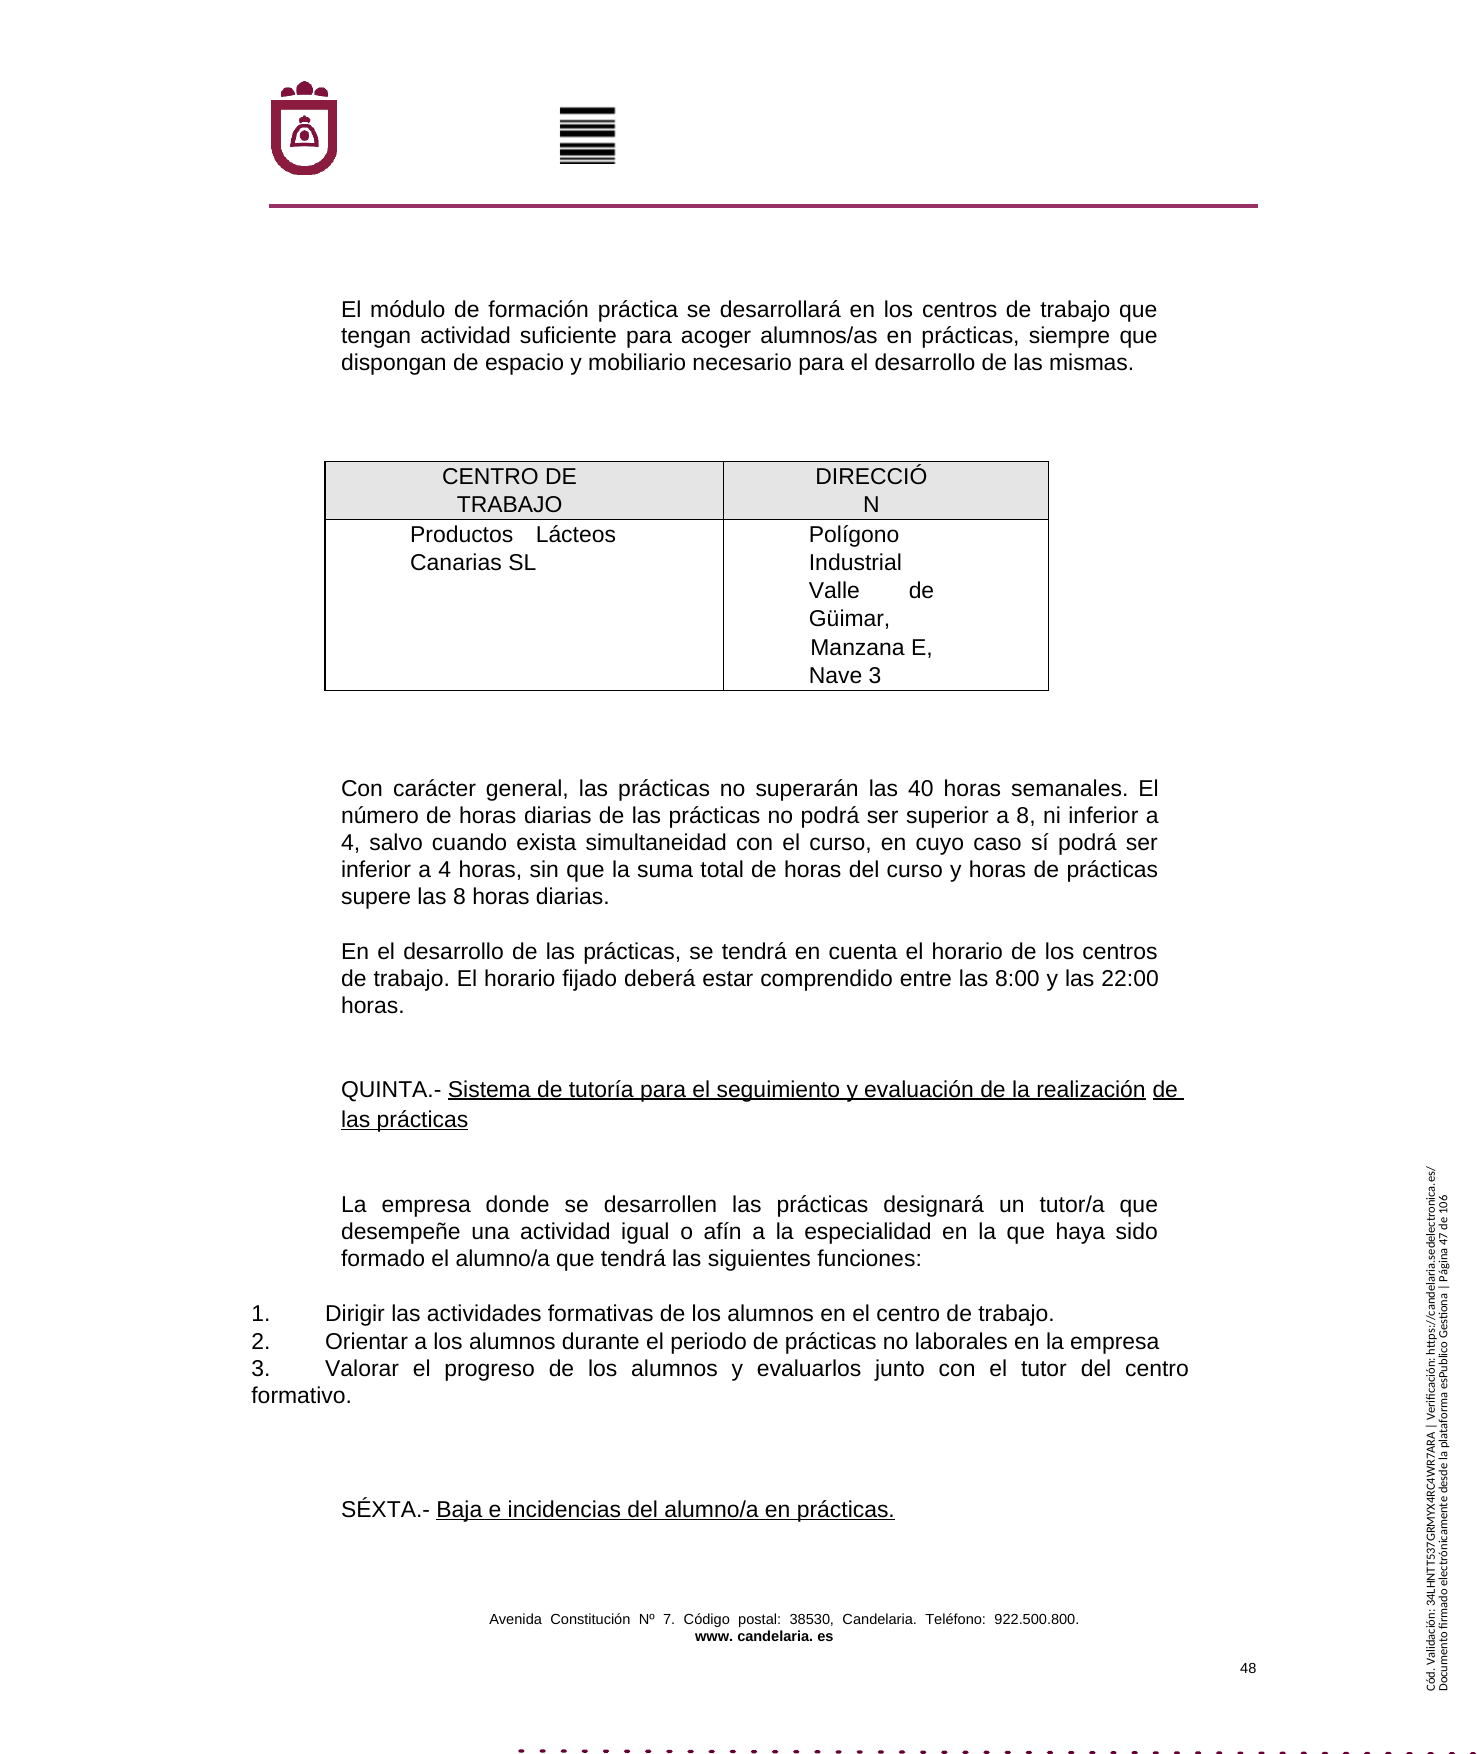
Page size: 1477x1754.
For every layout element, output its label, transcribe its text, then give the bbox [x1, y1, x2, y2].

text En el desarrollo de las prácticas, se tendrá en cuenta el horario de los centros de trabajo. El horario fijado deberá estar comprendido entre las 8:00 y las 22:00 horas. [341, 938, 1159, 1018]
table_header DIRECCIÓ N [724, 462, 1048, 519]
table_header CENTRO DE TRABAJO [326, 462, 723, 519]
text SÉXTA.- Baja e incidencias del alumno/a en prácticas. [341, 1494, 1270, 1523]
list Dirigir las actividades formativas de los alumnos en el centro de trabajo. [251, 1300, 1190, 1327]
text Con carácter general, las prácticas no superarán las 40 horas semanales. El número de horas diarias de las prácticas no podrá ser superior a 8, ni inferior a 4, salvo cuando exista simultaneidad con el curso, en cuyo caso sí podrá ser inferior a 4 horas, sin que la suma total de horas del curso y horas de prácticas supere las 8 horas diarias. [341, 775, 1159, 909]
table_cell Productos Lácteos Canarias SL [326, 520, 723, 690]
text QUINTA.- Sistema de tutoría para el seguimiento y evaluación de la realización de las prácticas [341, 1076, 1190, 1133]
list Orientar a los alumnos durante el periodo de prácticas no laborales en la empresa [251, 1328, 1190, 1354]
table_cell Polígono Industrial Valle de Güimar, Manzana E, Nave 3 [724, 520, 1048, 690]
text El módulo de formación práctica se desarrollará en los centros de trabajo que tengan actividad suficiente para acoger alumnos/as en prácticas, siempre que dispongan de espacio y mobiliario necesario para el desarrollo de las mismas. [341, 296, 1159, 376]
text La empresa donde se desarrollen las prácticas designará un tutor/a que desempeñe una actividad igual o afín a la especialidad en la que haya sido formado el alumno/a que tendrá las siguientes funciones: [341, 1191, 1159, 1271]
list Valorar el progreso de los alumnos y evaluarlos junto con el tutor del centro formativo. [251, 1355, 1190, 1408]
